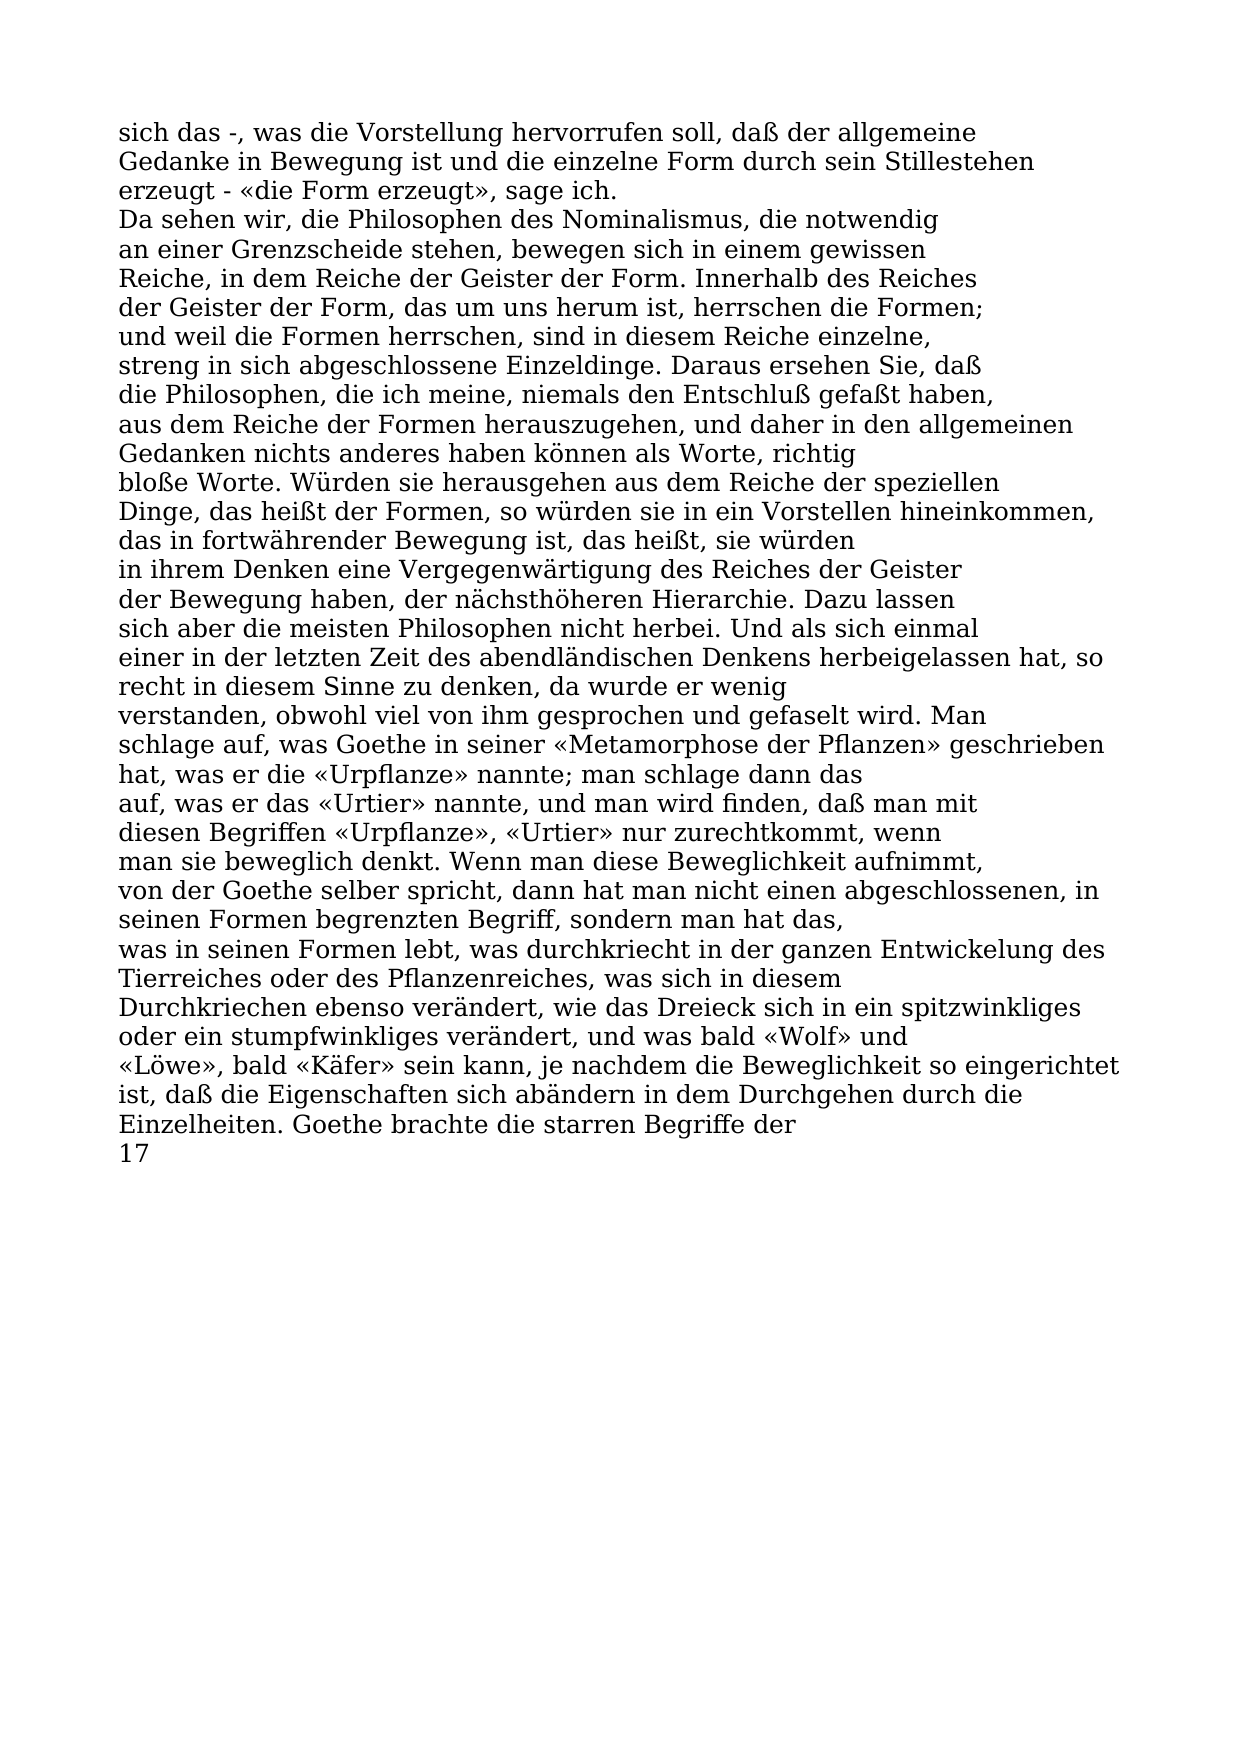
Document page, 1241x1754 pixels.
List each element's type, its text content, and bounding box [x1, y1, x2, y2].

text diesen Begriffen «Urpflanze», «Urtier» nur zurechtkommt, wenn [118, 818, 1122, 847]
text bloße Worte. Würden sie herausgehen aus dem Reiche der speziellen [118, 468, 1122, 497]
text was in seinen Formen lebt, was durchkriecht in der ganzen Entwickelung des Tierreiches oder des Pflanzenreiches, was sich in diesem [118, 935, 1122, 993]
text «Löwe», bald «Käfer» sein kann, je nachdem die Beweglichkeit so eingerichtet ist, daß die Eigenschaften sich abändern in dem Durchgehen durch die Einzelheiten. Goethe brachte die starren Begriffe der [118, 1051, 1122, 1139]
text 17 [118, 1139, 1122, 1168]
text verstanden, obwohl viel von ihm gesprochen und gefaselt wird. Man [118, 701, 1122, 731]
text der Bewegung haben, der nächsthöheren Hierarchie. Dazu lassen [118, 585, 1122, 614]
text der Geister der Form, das um uns herum ist, herrschen die Formen; [118, 293, 1122, 322]
text in ihrem Denken eine Vergegenwärtigung des Reiches der Geister [118, 556, 1122, 585]
text streng in sich abgeschlossene Einzeldinge. Daraus ersehen Sie, daß [118, 351, 1122, 381]
text schlage auf, was Goethe in seiner «Metamorphose der Pflanzen» geschrieben hat, was er die «Urpflanze» nannte; man schlage dann das [118, 731, 1122, 789]
text sich das -, was die Vorstellung hervorrufen soll, daß der allgemeine [118, 118, 1122, 147]
text auf, was er das «Urtier» nannte, und man wird finden, daß man mit [118, 789, 1122, 818]
text Dinge, das heißt der Formen, so würden sie in ein Vorstellen hineinkommen, das in fortwährender Bewegung ist, das heißt, sie würden [118, 497, 1122, 556]
text einer in der letzten Zeit des abendländischen Denkens herbeigelassen hat, so recht in diesem Sinne zu denken, da wurde er wenig [118, 643, 1122, 701]
text Reiche, in dem Reiche der Geister der Form. Innerhalb des Reiches [118, 264, 1122, 293]
text von der Goethe selber spricht, dann hat man nicht einen abgeschlossenen, in seinen Formen begrenzten Begriff, sondern man hat das, [118, 876, 1122, 935]
text Durchkriechen ebenso verändert, wie das Dreieck sich in ein spitzwinkliges oder ein stumpfwinkliges verändert, und was bald «Wolf» und [118, 993, 1122, 1051]
text und weil die Formen herrschen, sind in diesem Reiche einzelne, [118, 322, 1122, 351]
text man sie beweglich denkt. Wenn man diese Beweglichkeit aufnimmt, [118, 847, 1122, 876]
text sich aber die meisten Philosophen nicht herbei. Und als sich einmal [118, 614, 1122, 643]
text Gedanke in Bewegung ist und die einzelne Form durch sein Stillestehen erzeugt - «die Form erzeugt», sage ich. [118, 147, 1122, 206]
text aus dem Reiche der Formen herauszugehen, und daher in den allgemeinen Gedanken nichts anderes haben können als Worte, richtig [118, 410, 1122, 468]
text die Philosophen, die ich meine, niemals den Entschluß gefaßt haben, [118, 381, 1122, 410]
text an einer Grenzscheide stehen, bewegen sich in einem gewissen [118, 235, 1122, 264]
text Da sehen wir, die Philosophen des Nominalismus, die notwendig [118, 206, 1122, 235]
